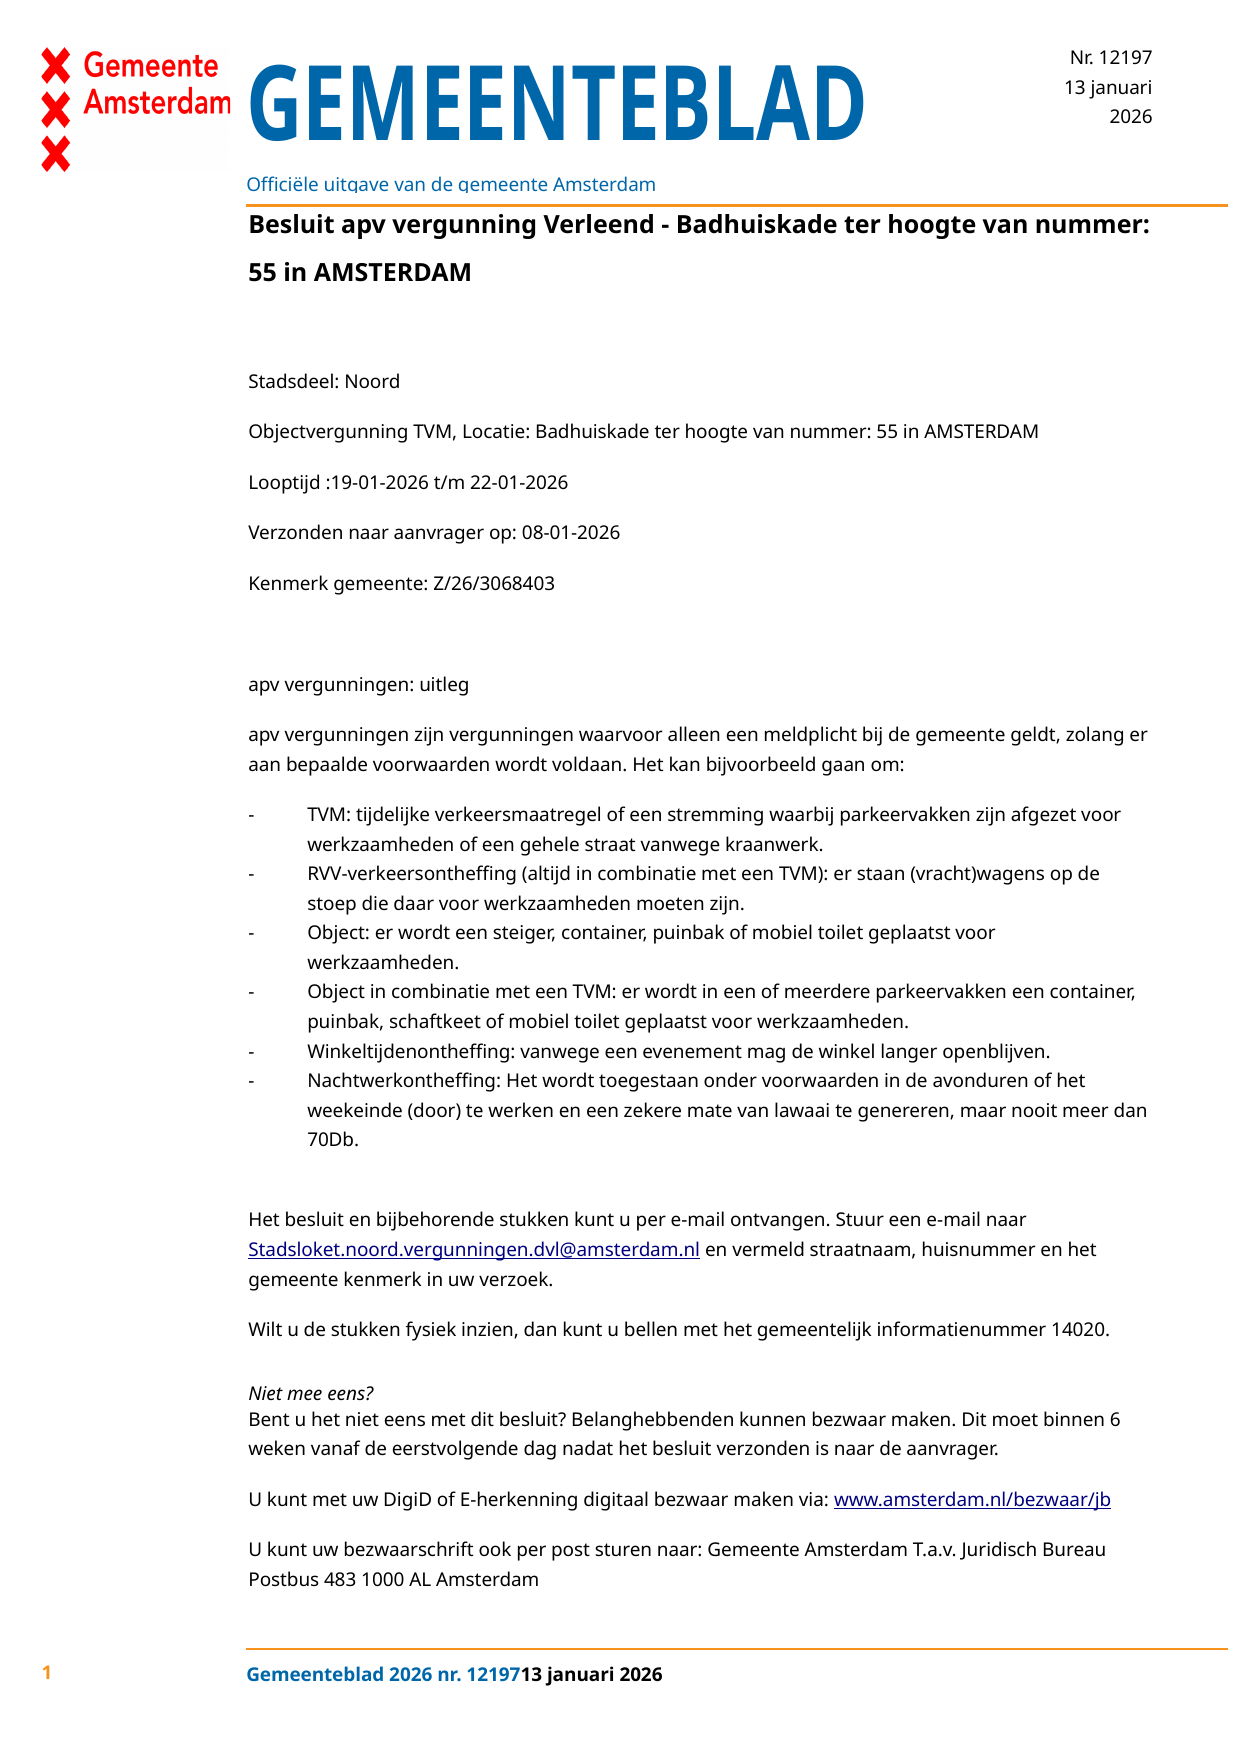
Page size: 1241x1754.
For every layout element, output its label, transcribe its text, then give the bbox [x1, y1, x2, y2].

picture [41, 47, 231, 172]
list Winkeltijdenontheffing: vanwege een evenement mag de winkel langer openblijven. [248, 1038, 1152, 1064]
text Besluit apv vergunning Verleend - Badhuiskade ter hoogte van nummer: 55 in AMSTERDAM [248, 207, 1152, 288]
list RVV-verkeersontheffing (altijd in combinatie met een TVM): er staan (vracht)wagens op de stoep die daar voor werkzaamheden moeten zijn. [248, 860, 1152, 916]
text apv vergunningen: uitleg [248, 671, 1152, 697]
text Bent u het niet eens met dit besluit? Belanghebbenden kunnen bezwaar maken. Dit moet binnen 6 weken vanaf de eerstvolgende dag nadat het besluit verzonden is naar de aanvrager. [248, 1406, 1152, 1461]
text Verzonden naar aanvrager op: 08-01-2026 [248, 519, 1152, 545]
text Looptijd :19-01-2026 t/m 22-01-2026 [248, 469, 1152, 495]
text U kunt met uw DigiD of E-herkenning digitaal bezwaar maken via: www.amsterdam.nl/bezwaar/jb [248, 1486, 1152, 1512]
text Kenmerk gemeente: Z/26/3068403 [248, 570, 1152, 596]
text Het besluit en bijbehorende stukken kunt u per e-mail ontvangen. Stuur een e-mail naar Stadsloket.noord.vergunningen.dvl@amsterdam.nl en vermeld straatnaam, huisnummer en het gemeente kenmerk in uw verzoek. [248, 1207, 1152, 1292]
text apv vergunningen zijn vergunningen waarvoor alleen een meldplicht bij de gemeente geldt, zolang er aan bepaalde voorwaarden wordt voldaan. Het kan bijvoorbeeld gaan om: [248, 721, 1152, 777]
text Wilt u de stukken fysiek inzien, dan kunt u bellen met het gemeentelijk informatienummer 14020. [248, 1316, 1152, 1342]
list TVM: tijdelijke verkeersmaatregel of een stremming waarbij parkeervakken zijn afgezet voor werkzaamheden of een gehele straat vanwege kraanwerk. [248, 801, 1152, 857]
text Objectvergunning TVM, Locatie: Badhuiskade ter hoogte van nummer: 55 in AMSTERDAM [248, 419, 1152, 444]
text Niet mee eens? [248, 1380, 1152, 1406]
list Object: er wordt een steiger, container, puinbak of mobiel toilet geplaatst voor werkzaamheden. [248, 919, 1152, 975]
list Object in combinatie met een TVM: er wordt in een of meerdere parkeervakken een container, puinbak, schaftkeet of mobiel toilet geplaatst voor werkzaamheden. [248, 979, 1152, 1034]
list Nachtwerkontheffing: Het wordt toegestaan onder voorwaarden in de avonduren of het weekeinde (door) te werken en een zekere mate van lawaai te genereren, maar nooit meer dan 70Db. [248, 1067, 1152, 1152]
text Stadsdeel: Noord [248, 368, 1152, 394]
text U kunt uw bezwaarschrift ook per post sturen naar: Gemeente Amsterdam T.a.v. Juridisch Bureau Postbus 483 1000 AL Amsterdam [248, 1536, 1152, 1592]
